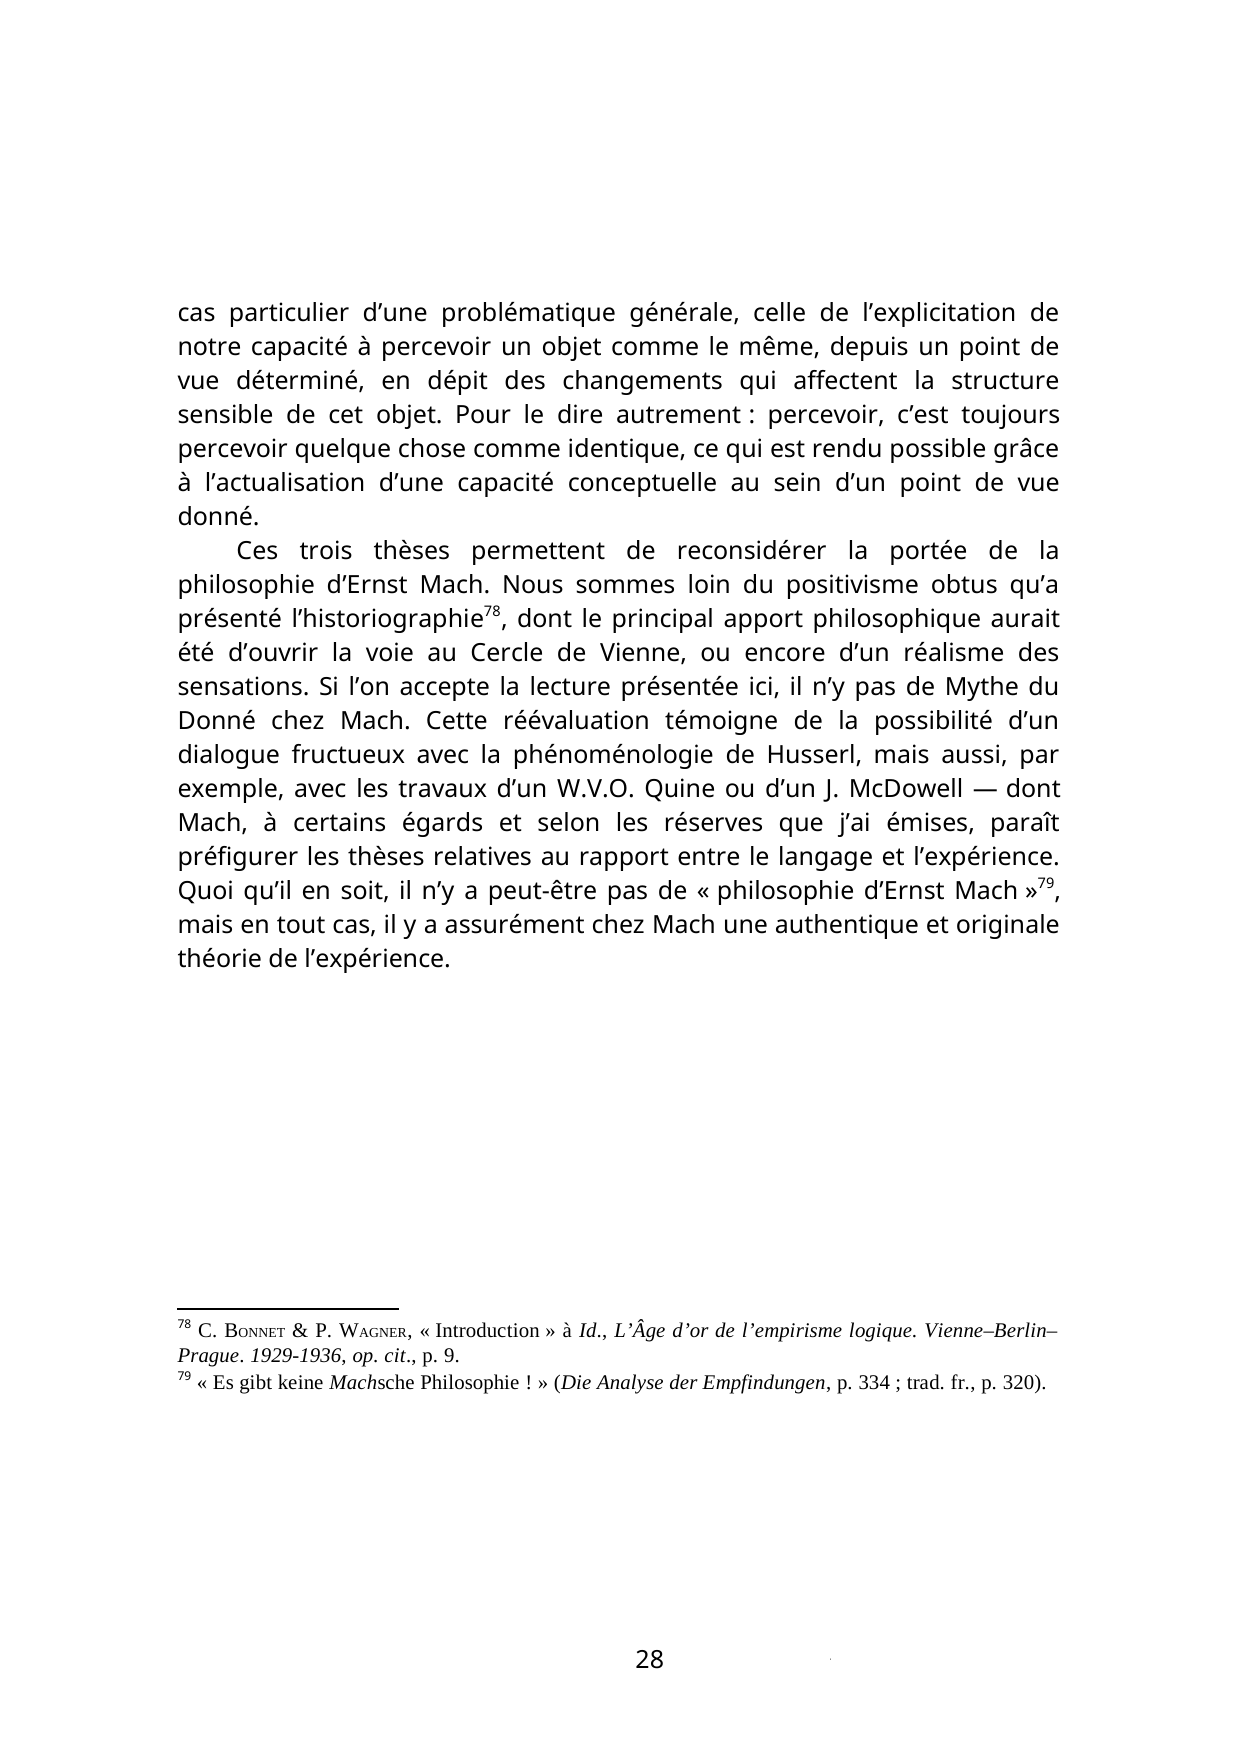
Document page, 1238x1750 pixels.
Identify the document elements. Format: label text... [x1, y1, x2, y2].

text « Es gibt keine Machsche Philosophie ! » (Die Analyse der Empfindungen, p. 334 ; trad. fr., p. 320). [177, 1367, 1061, 1395]
text C. Bonnet & P. Wagner, « Introduction » à Id., L’Âge d’or de l’empirisme logique. Vienne–Berlin–Prague. 1929-1936, op. cit., p. 9. [177, 1315, 1061, 1367]
text Ces trois thèses permettent de reconsidérer la portée de la philosophie d’Ernst Mach. Nous sommes loin du positivisme obtus qu’a présenté l’historiographie, dont le principal apport philosophique aurait été d’ouvrir la voie au Cercle de Vienne, ou encore d’un réalisme des sensations. Si l’on accepte la lecture présentée ici, il n’y pas de Mythe du Donné chez Mach. Cette réévaluation témoigne de la possibilité d’un dialogue fructueux avec la phénoménologie de Husserl, mais aussi, par exemple, avec les travaux d’un W.V.O. Quine ou d’un J. McDowell — dont Mach, à certains égards et selon les réserves que j’ai émises, paraît préfigurer les thèses relatives au rapport entre le langage et l’expérience. Quoi qu’il en soit, il n’y a peut-être pas de « philosophie d’Ernst Mach », mais en tout cas, il y a assurément chez Mach une authentique et originale théorie de l’expérience. [177, 533, 1061, 974]
text cas particulier d’une problématique générale, celle de l’explicitation de notre capacité à percevoir un objet comme le même, depuis un point de vue déterminé, en dépit des changements qui affectent la structure sensible de cet objet. Pour le dire autrement : percevoir, c’est toujours percevoir quelque chose comme identique, ce qui est rendu possible grâce à l’actualisation d’une capacité conceptuelle au sein d’un point de vue donné. [177, 295, 1061, 533]
